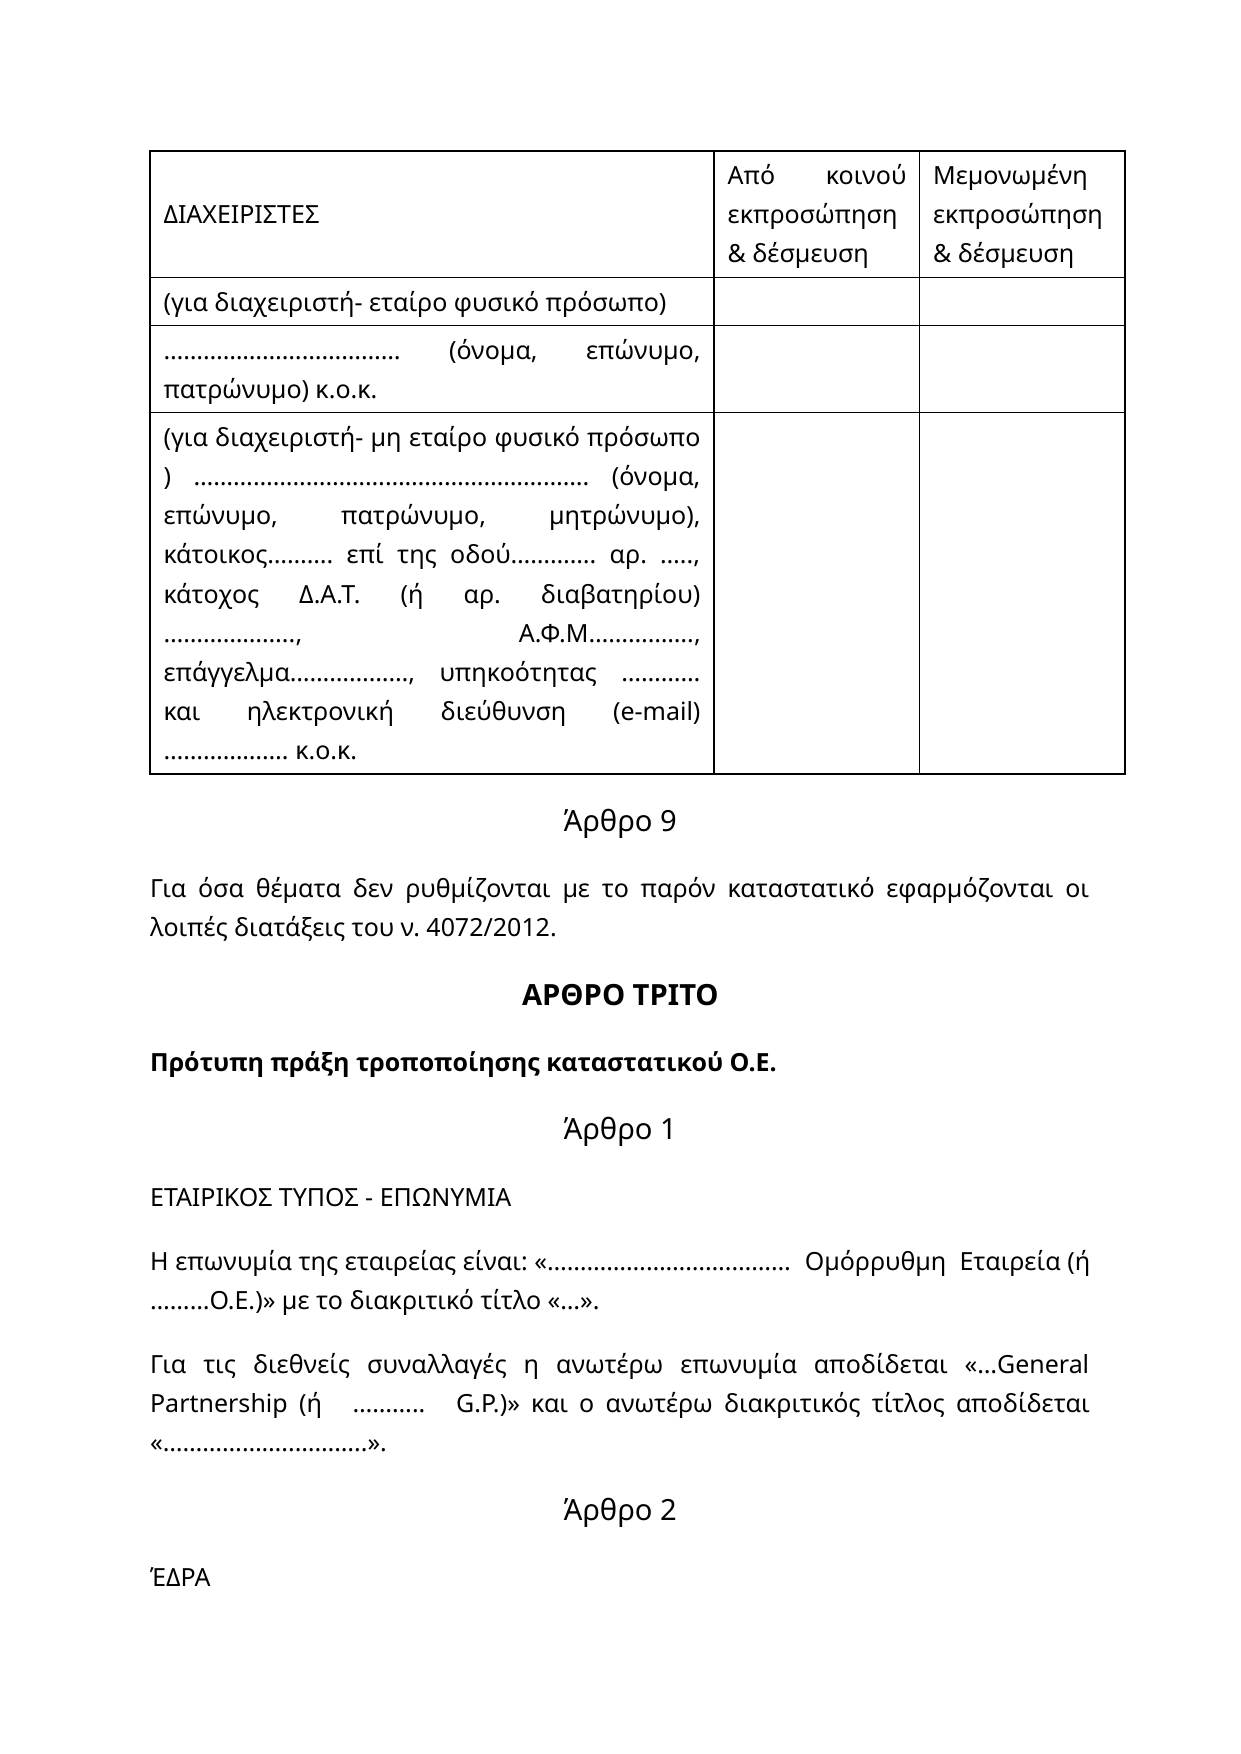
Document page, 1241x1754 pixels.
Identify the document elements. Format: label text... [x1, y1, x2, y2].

table_cell (για διαχειριστή- εταίρο φυσικό πρόσωπο) [151, 278, 713, 324]
text Για τις διεθνείς συναλλαγές η ανωτέρω επωνυμία αποδίδεται «…General Partnership (ή ……….. G.P.)» και ο ανωτέρω διακριτικός τίτλος αποδίδεται «………………..………..». [150, 1347, 1090, 1459]
table_cell [715, 326, 919, 412]
table_cell [715, 413, 919, 773]
text ΕΤΑΙΡΙΚΟΣ ΤΥΠΟΣ - ΕΠΩΝΥΜΙΑ [150, 1179, 1090, 1213]
text Η επωνυμία της εταιρείας είναι: «……………………….……… Ομόρρυθμη Εταιρεία (ή ………Ο.Ε.)» με το διακριτικό τίτλο «…». [150, 1243, 1090, 1317]
table_header Μεμονωμένη εκπροσώπηση & δέσμευση [920, 152, 1124, 276]
subtitle Άρθρο 2 [150, 1489, 1090, 1529]
table_cell [920, 413, 1124, 773]
text Πρότυπη πράξη τροποποίησης καταστατικού Ο.Ε. [150, 1044, 1090, 1078]
subtitle ΑΡΘΡΟ ΤΡΙΤΟ [150, 974, 1090, 1013]
table_cell [920, 326, 1124, 412]
table_cell [715, 278, 919, 324]
text Για όσα θέματα δεν ρυθμίζονται με το παρόν καταστατικό εφαρμόζονται οι λοιπές διατάξεις του ν. 4072/2012. [150, 871, 1090, 944]
subtitle Άρθρο 9 [150, 800, 1090, 839]
table_header ΔΙΑΧΕΙΡΙΣΤΕΣ [151, 152, 713, 276]
text ΈΔΡΑ [150, 1560, 1090, 1594]
table_cell ……………………………… (όνομα, επώνυμο, πατρώνυμο) κ.ο.κ. [151, 326, 713, 412]
subtitle Άρθρο 1 [150, 1109, 1090, 1148]
table_cell [920, 278, 1124, 324]
table_cell (για διαχειριστή- μη εταίρο φυσικό πρόσωπο ) ……………..……………………………………. (όνομα, επώνυμο, πατρώνυμο, μητρώνυμο), κάτοικος………. επί της οδού…………. αρ. ….., κάτοχος Δ.Α.Τ. (ή αρ. διαβατηρίου) ……………….., Α.Φ.Μ……………., επάγγελμα………………, υπηκοότητας ………… και ηλεκτρονική διεύθυνση (e-mail)………………. κ.ο.κ. [151, 413, 713, 773]
table_header Από κοινού εκπροσώπηση & δέσμευση [715, 152, 919, 276]
